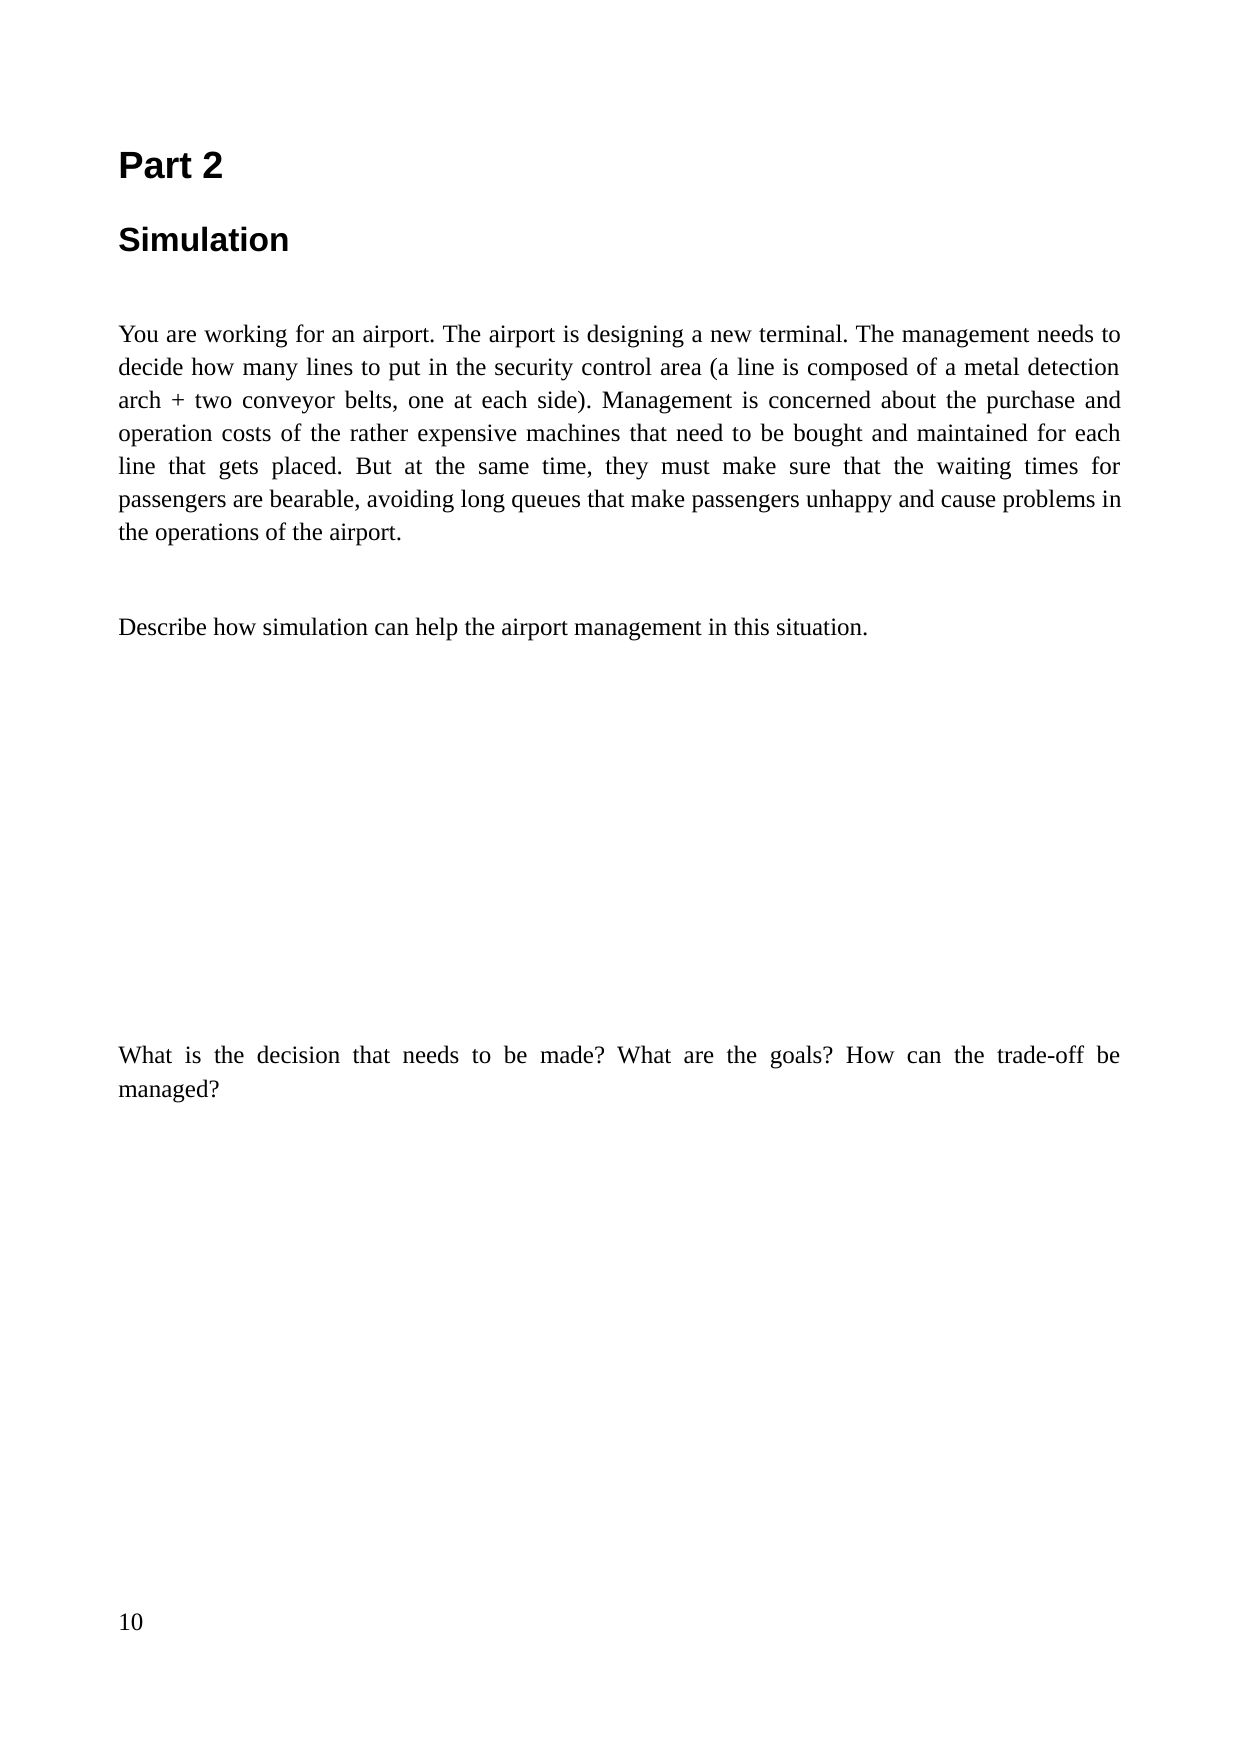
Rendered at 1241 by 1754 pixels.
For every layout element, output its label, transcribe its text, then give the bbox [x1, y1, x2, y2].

text You are working for an airport. The airport is designing a new terminal. The management needs to decide how many lines to put in the security control area (a line is composed of a metal detection arch + two conveyor belts, one at each side). Management is concerned about the purchase and operation costs of the rather expensive machines that need to be bought and maintained for each line that gets placed. But at the same time, they must make sure that the waiting times for passengers are bearable, avoiding long queues that make passengers unhappy and cause problems in the operations of the airport. [118, 319, 1122, 546]
text Describe how simulation can help the airport management in this situation. [118, 612, 1122, 641]
subtitle Simulation [118, 220, 1122, 259]
text What is the decision that needs to be made? What are the goals? How can the trade-off be managed? [118, 1041, 1122, 1102]
subtitle Part 2 [118, 143, 1122, 187]
